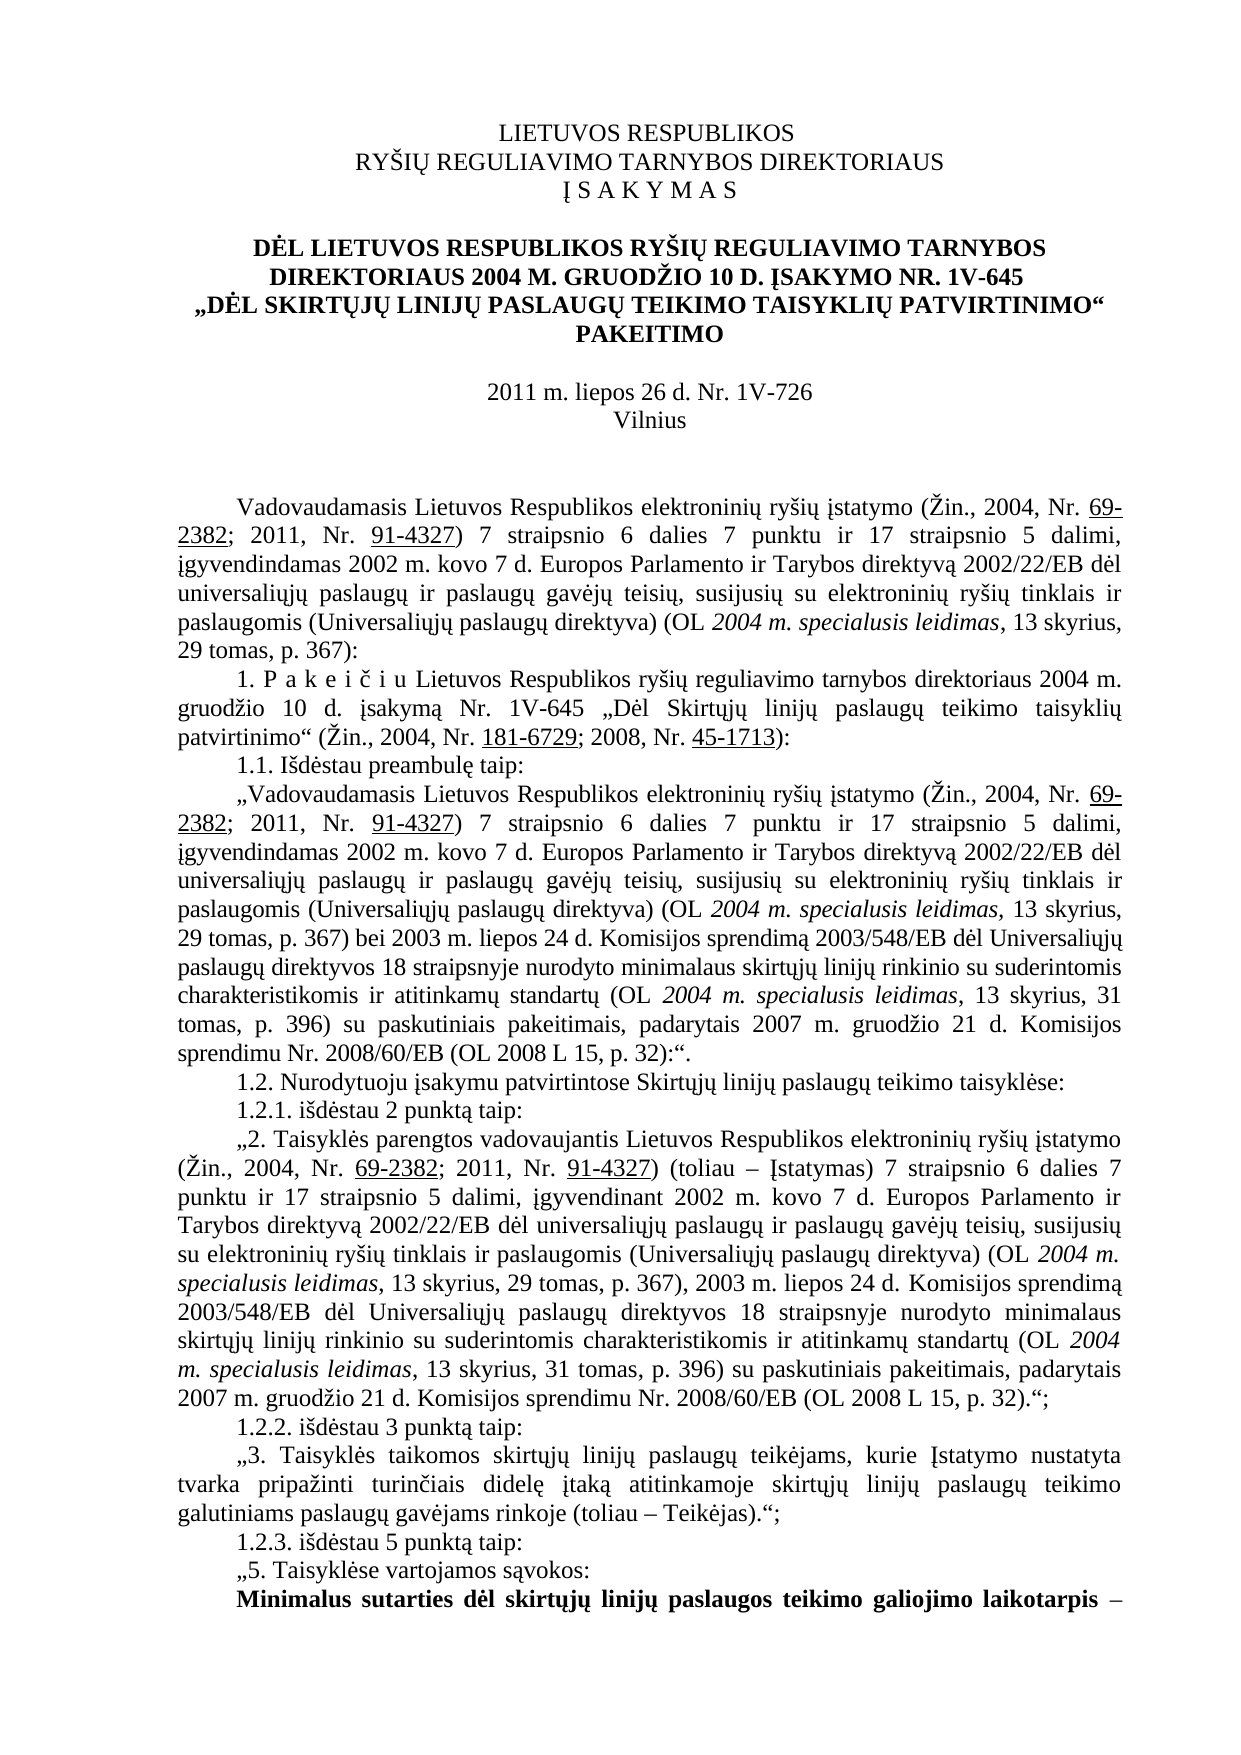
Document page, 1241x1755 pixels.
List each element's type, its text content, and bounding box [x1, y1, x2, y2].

text 1.1. Išdėstau preambulę taip: [177, 751, 1122, 779]
text 1.2.3. išdėstau 5 punktą taip: [177, 1527, 1122, 1556]
text 2011 m. liepos 26 d. Nr. 1V-726 [177, 377, 1122, 406]
text „5. Taisyklėse vartojamos sąvokos: [177, 1556, 1122, 1584]
text „2. Taisyklės parengtos vadovaujantis Lietuvos Respublikos elektroninių ryšių įstatymo (Žin., 2004, Nr. 69-2382; 2011, Nr. 91-4327) (toliau – Įstatymas) 7 straipsnio 6 dalies 7 punktu ir 17 straipsnio 5 dalimi, įgyvendinant 2002 m. kovo 7 d. Europos Parlamento ir Tarybos direktyvą 2002/22/EB dėl universaliųjų paslaugų ir paslaugų gavėjų teisių, susijusių su elektroninių ryšių tinklais ir paslaugomis (Universaliųjų paslaugų direktyva) (OL 2004 m. specialusis leidimas, 13 skyrius, 29 tomas, p. 367), 2003 m. liepos 24 d. Komisijos sprendimą 2003/548/EB dėl Universaliųjų paslaugų direktyvos 18 straipsnyje nurodyto minimalaus skirtųjų linijų rinkinio su suderintomis charakteristikomis ir atitinkamų standartų (OL 2004 m. specialusis leidimas, 13 skyrius, 31 tomas, p. 396) su paskutiniais pakeitimais, padarytais 2007 m. gruodžio 21 d. Komisijos sprendimu Nr. 2008/60/EB (OL 2008 L 15, p. 32).“; [177, 1124, 1122, 1412]
text 1.2.1. išdėstau 2 punktą taip: [177, 1096, 1122, 1124]
text Į S A K Y M A S [177, 176, 1122, 204]
text „Vadovaudamasis Lietuvos Respublikos elektroninių ryšių įstatymo (Žin., 2004, Nr. 69-2382; 2011, Nr. 91-4327) 7 straipsnio 6 dalies 7 punktu ir 17 straipsnio 5 dalimi, įgyvendindamas 2002 m. kovo 7 d. Europos Parlamento ir Tarybos direktyvą 2002/22/EB dėl universaliųjų paslaugų ir paslaugų gavėjų teisių, susijusių su elektroninių ryšių tinklais ir paslaugomis (Universaliųjų paslaugų direktyva) (OL 2004 m. specialusis leidimas, 13 skyrius, 29 tomas, p. 367) bei 2003 m. liepos 24 d. Komisijos sprendimą 2003/548/EB dėl Universaliųjų paslaugų direktyvos 18 straipsnyje nurodyto minimalaus skirtųjų linijų rinkinio su suderintomis charakteristikomis ir atitinkamų standartų (OL 2004 m. specialusis leidimas, 13 skyrius, 31 tomas, p. 396) su paskutiniais pakeitimais, padarytais 2007 m. gruodžio 21 d. Komisijos sprendimu Nr. 2008/60/EB (OL 2008 L 15, p. 32):“. [177, 779, 1122, 1067]
text Vadovaudamasis Lietuvos Respublikos elektroninių ryšių įstatymo (Žin., 2004, Nr. 69-2382; 2011, Nr. 91-4327) 7 straipsnio 6 dalies 7 punktu ir 17 straipsnio 5 dalimi, įgyvendindamas 2002 m. kovo 7 d. Europos Parlamento ir Tarybos direktyvą 2002/22/EB dėl universaliųjų paslaugų ir paslaugų gavėjų teisių, susijusių su elektroninių ryšių tinklais ir paslaugomis (Universaliųjų paslaugų direktyva) (OL 2004 m. specialusis leidimas, 13 skyrius, 29 tomas, p. 367): [177, 492, 1122, 664]
text „3. Taisyklės taikomos skirtųjų linijų paslaugų teikėjams, kurie Įstatymo nustatyta tvarka pripažinti turinčiais didelę įtaką atitinkamoje skirtųjų linijų paslaugų teikimo galutiniams paslaugų gavėjams rinkoje (toliau – Teikėjas).“; [177, 1441, 1122, 1527]
text DĖL LIETUVOS RESPUBLIKOS RYŠIŲ REGULIAVIMO TARNYBOS DIREKTORIAUS 2004 m. GRUODŽIO 10 d. ĮSAKYMO Nr. 1V-645 „DĖL SKIRTŲJŲ LINIJŲ PASLAUGŲ TEIKIMO TAISYKLIŲ PATVIRTINIMO“ PAKEITIMO [177, 233, 1122, 348]
text 1.2. Nurodytuoju įsakymu patvirtintose Skirtųjų linijų paslaugų teikimo taisyklėse: [177, 1067, 1122, 1096]
text 1.2.2. išdėstau 3 punktą taip: [177, 1412, 1122, 1441]
text RYŠIŲ REGULIAVIMO TARNYBOS DIREKTORIAUS [177, 147, 1122, 176]
text 1. P a k e i č i u Lietuvos Respublikos ryšių reguliavimo tarnybos direktoriaus 2004 m. gruodžio 10 d. įsakymą Nr. 1V-645 „Dėl Skirtųjų linijų paslaugų teikimo taisyklių patvirtinimo“ (Žin., 2004, Nr. 181-6729; 2008, Nr. 45-1713): [177, 664, 1122, 751]
text LIETUVOS RESPUBLIKOS [177, 118, 1122, 147]
text Minimalus sutarties dėl skirtųjų linijų paslaugos teikimo galiojimo laikotarpis – [177, 1584, 1122, 1613]
text Vilnius [177, 406, 1122, 434]
